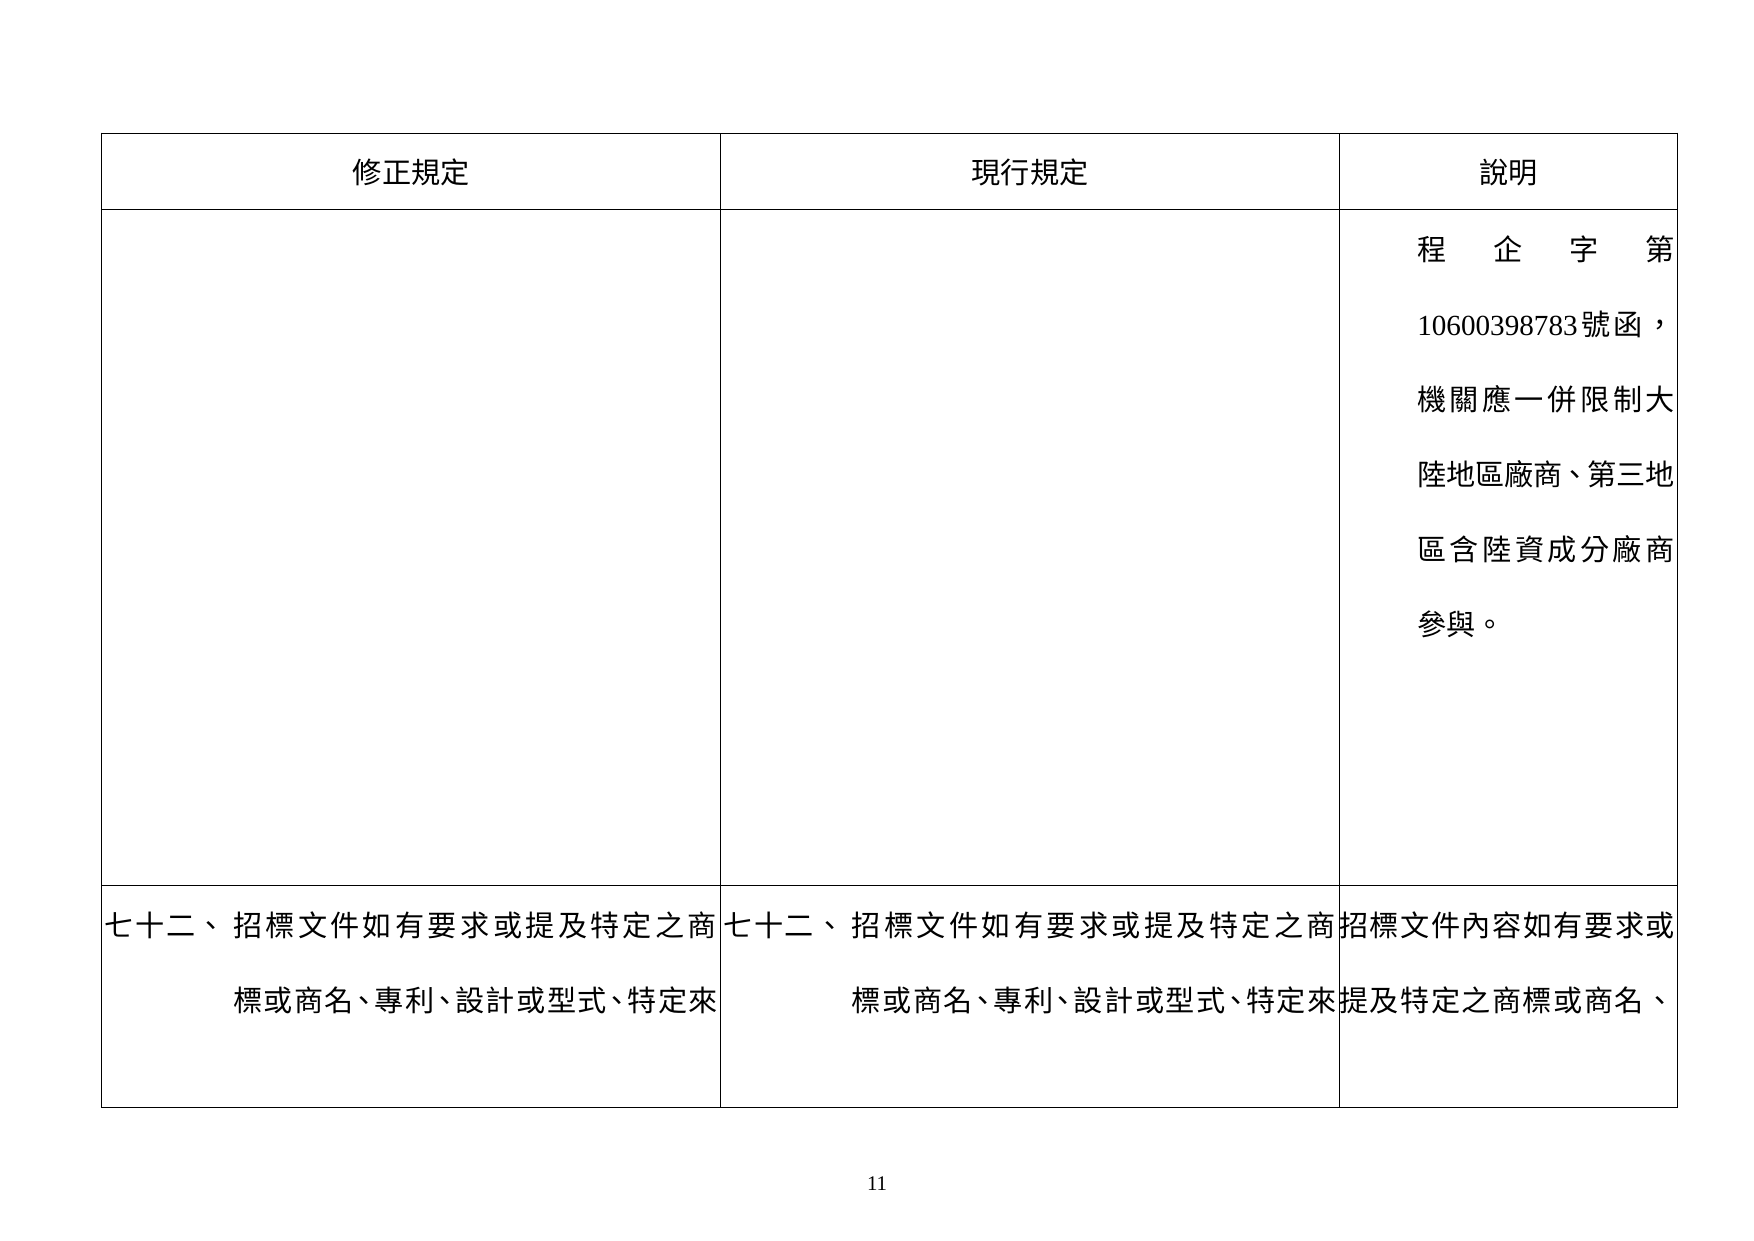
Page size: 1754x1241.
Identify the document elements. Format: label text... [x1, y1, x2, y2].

table_cell 有關「具敏感性或國安(含資安)疑慮之業務範疇」之資訊服務採購，依本會104年1月27日工程企字第10400024610號令、104年1月27日工程企字第10400024613號函，機關限制經濟部投資審議委員會公告之陸資資訊服務業者參與，屬投標廠商資格與特殊或巨額採購認定標準第4條第1項第6款規定情形；另依本會104年5月12日工程企字第10400082160號函，機關應一併限制大陸地區廠商、第三地區含陸資成分廠商參與。 有關影響國家安全之採購，依本會107年3月5日工程企字第10600398780號令機關於招標文件載明不允許在臺陸資廠商參與，屬投標廠商資格與特殊或巨額採購認定標準第四條第一項第六款規定情形；另依本會107年3月5日工程企字第10600398783號函，機關應一併限制大陸地區廠商、第三地區含陸資成分廠商參與。 [1340, 210, 1677, 885]
table_header 修正規定 [102, 134, 720, 209]
table_cell 七十二、 招標文件如有要求或提及特定之商標或商名、專利、設計或型式、特定來 [102, 886, 720, 1107]
table_cell [102, 210, 720, 885]
table_header 現行規定 [721, 134, 1339, 209]
table_cell [721, 210, 1339, 885]
table_cell 招標文件內容如有要求或提及特定之商標或商名、 [1340, 886, 1677, 1107]
table_header 說明 [1340, 134, 1677, 209]
table_cell 七十二、 招標文件如有要求或提及特定之商標或商名、專利、設計或型式、特定來 [721, 886, 1339, 1107]
